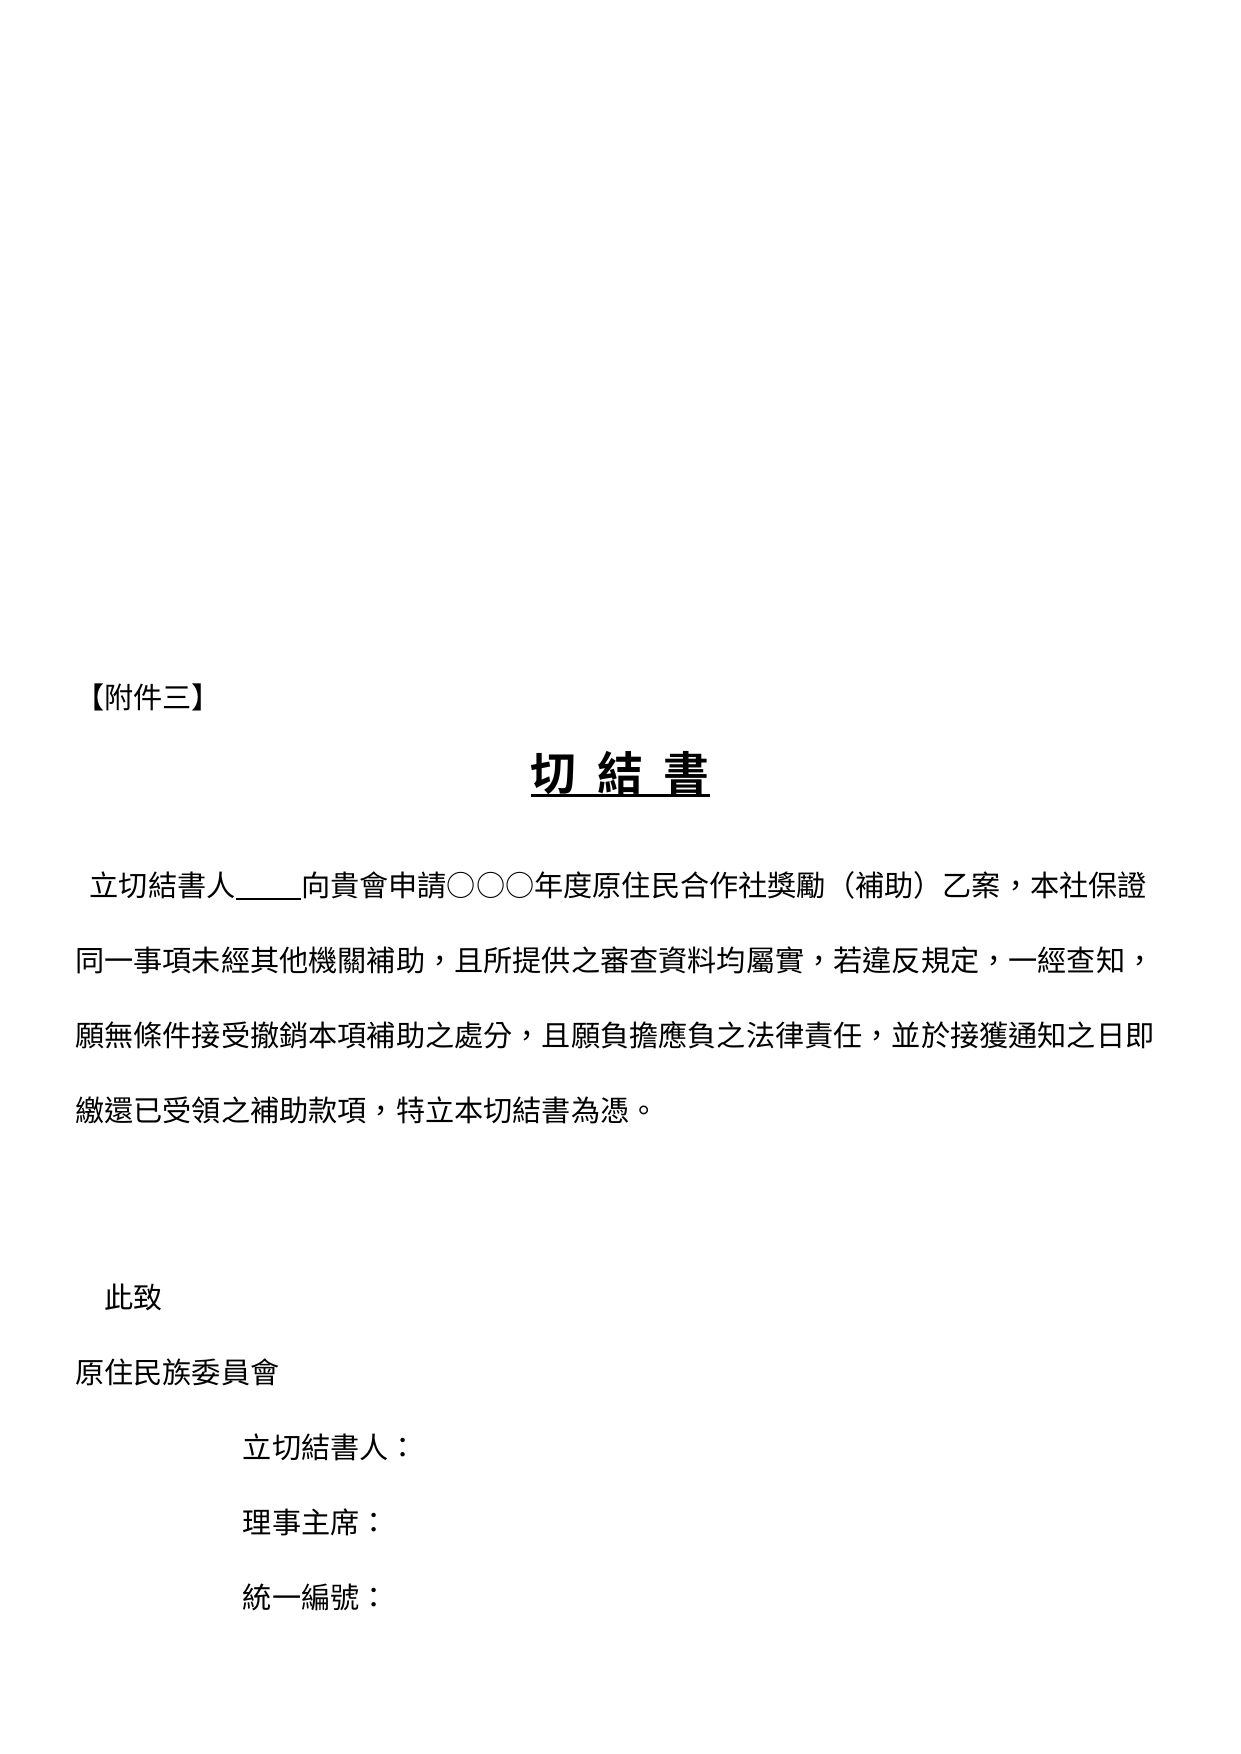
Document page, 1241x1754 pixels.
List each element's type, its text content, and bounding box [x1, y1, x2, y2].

text 原住民族委員會 [75, 1327, 1165, 1402]
text 【附件三】 [75, 652, 1165, 727]
text 立切結書人： [75, 1402, 1165, 1477]
text 立切結書人 向貴會申請○○○年度原住民合作社獎勵（補助）乙案，本社保證同一事項未經其他機關補助，且所提供之審查資料均屬實，若違反規定，一經查知，願無條件接受撤銷本項補助之處分，且願負擔應負之法律責任，並於接獲通知之日即繳還已受領之補助款項，特立本切結書為憑。 [75, 839, 1165, 1139]
text 切 結 書 [75, 727, 1165, 802]
text 理事主席： [75, 1477, 1165, 1552]
text 統一編號： [75, 1552, 1165, 1627]
text 此致 [75, 1252, 1165, 1327]
